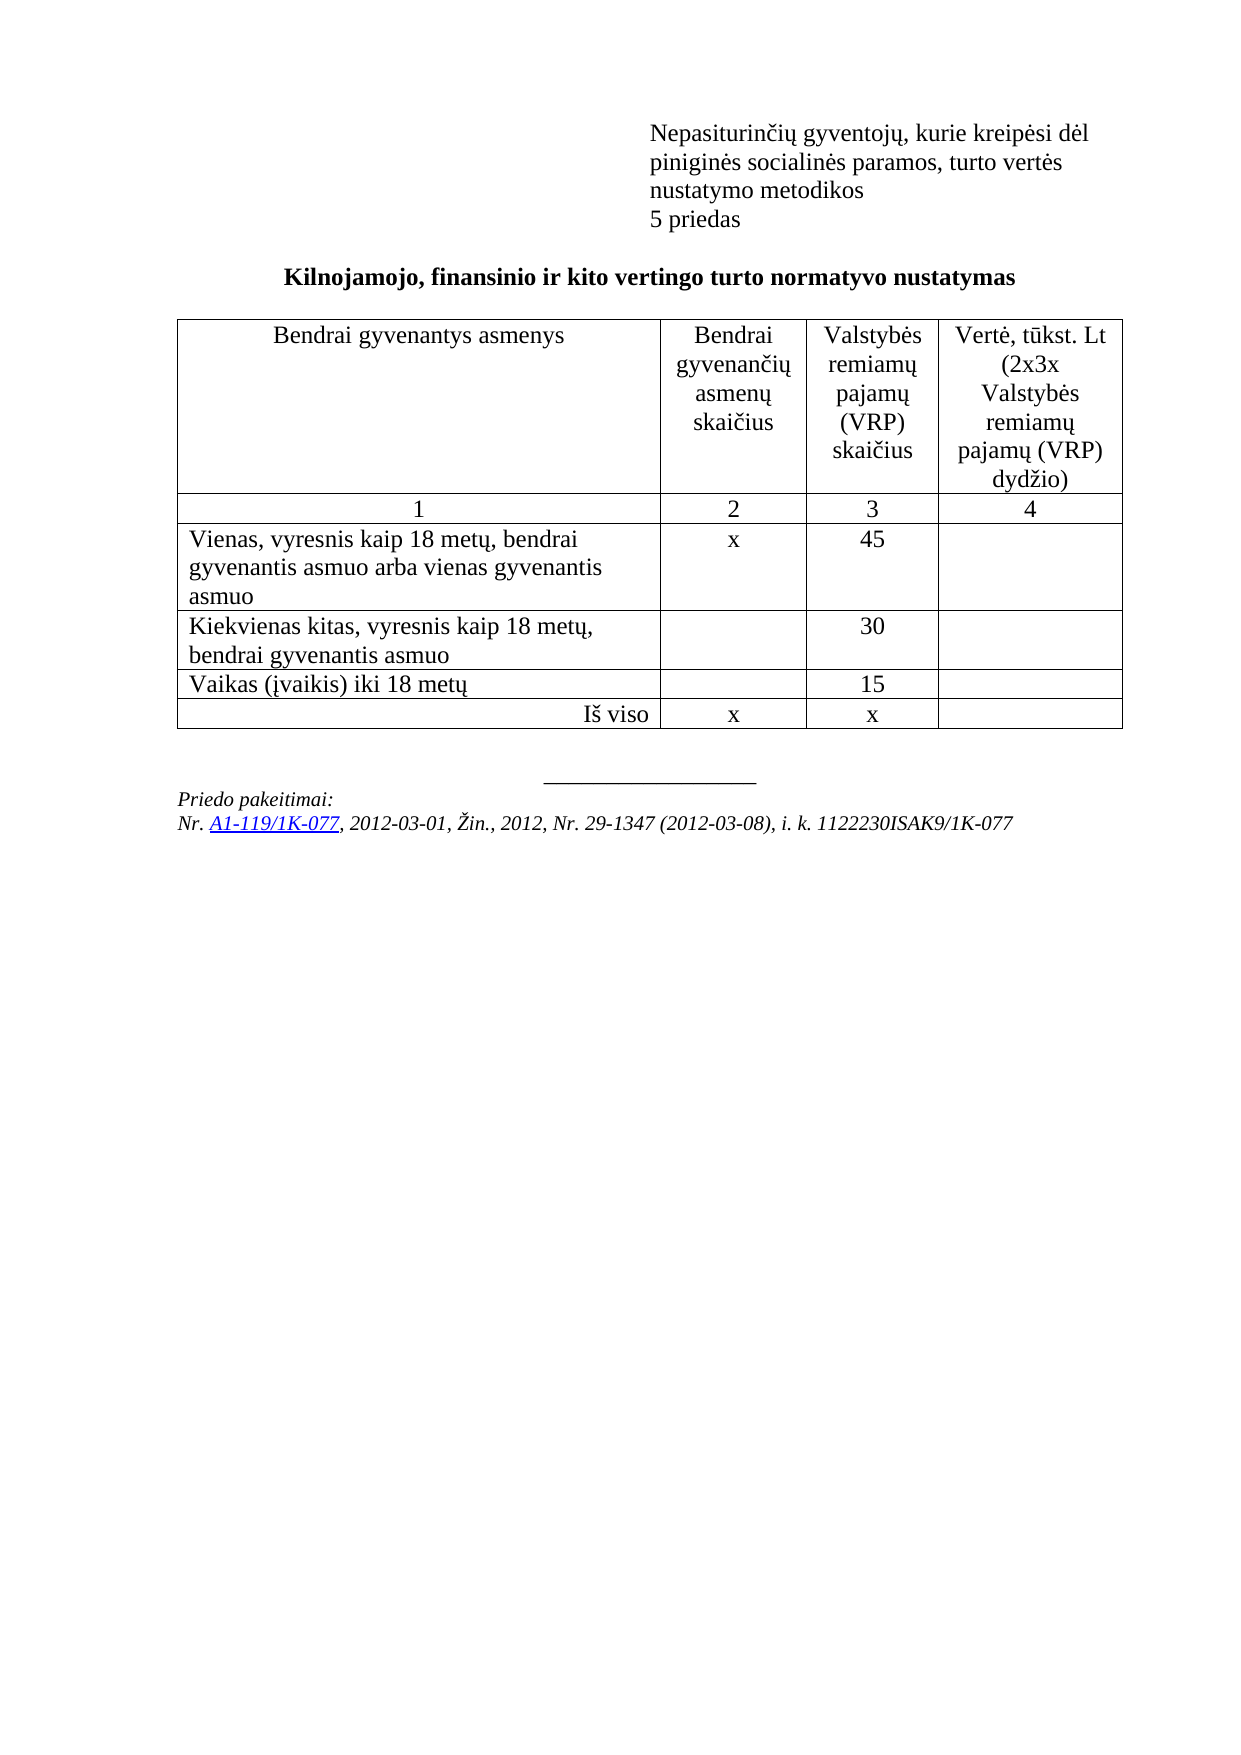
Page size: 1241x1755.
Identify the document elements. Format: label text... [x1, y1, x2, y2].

table_cell 1 [178, 494, 660, 523]
table_cell 3 [807, 494, 938, 523]
table_header Vertė, tūkst. Lt (2x3x Valstybės remiamų pajamų (VRP) dydžio) [939, 320, 1122, 493]
text 5 priedas [649, 204, 1122, 233]
text nustatymo metodikos [649, 176, 1122, 204]
table_cell 4 [939, 494, 1122, 523]
table_header Bendrai gyvenančių asmenų skaičius [661, 320, 806, 493]
table_header Bendrai gyvenantys asmenys [178, 320, 660, 493]
text Nepasiturinčių gyventojų, kurie kreipėsi dėl [649, 118, 1122, 147]
table_cell x [661, 524, 806, 610]
table_cell Iš viso [178, 699, 660, 728]
table_cell [939, 670, 1122, 698]
table_cell [939, 524, 1122, 610]
table_cell [661, 611, 806, 668]
text piniginės socialinės paramos, turto vertės [649, 147, 1122, 176]
table_cell Vaikas (įvaikis) iki 18 metų [178, 670, 660, 698]
text _________________ [177, 758, 1122, 787]
text Priedo pakeitimai: [177, 787, 1122, 811]
table_cell [939, 611, 1122, 668]
table_cell 15 [807, 670, 938, 698]
table_cell [661, 670, 806, 698]
table_cell 30 [807, 611, 938, 668]
table_cell [939, 699, 1122, 728]
table_cell 2 [661, 494, 806, 523]
table_cell x [807, 699, 938, 728]
table_header Valstybės remiamų pajamų (VRP) skaičius [807, 320, 938, 493]
table_cell x [661, 699, 806, 728]
text Kilnojamojo, finansinio ir kito vertingo turto normatyvo nustatymas [177, 262, 1122, 291]
table_cell 45 [807, 524, 938, 610]
table_cell Vienas, vyresnis kaip 18 metų, bendrai gyvenantis asmuo arba vienas gyvenantis asmuo [178, 524, 660, 610]
table_cell Kiekvienas kitas, vyresnis kaip 18 metų, bendrai gyvenantis asmuo [178, 611, 660, 668]
text Nr. A1-119/1K-077, 2012-03-01, Žin., 2012, Nr. 29-1347 (2012-03-08), i. k. 1122230ISAK9/1K-077 [177, 811, 1122, 835]
